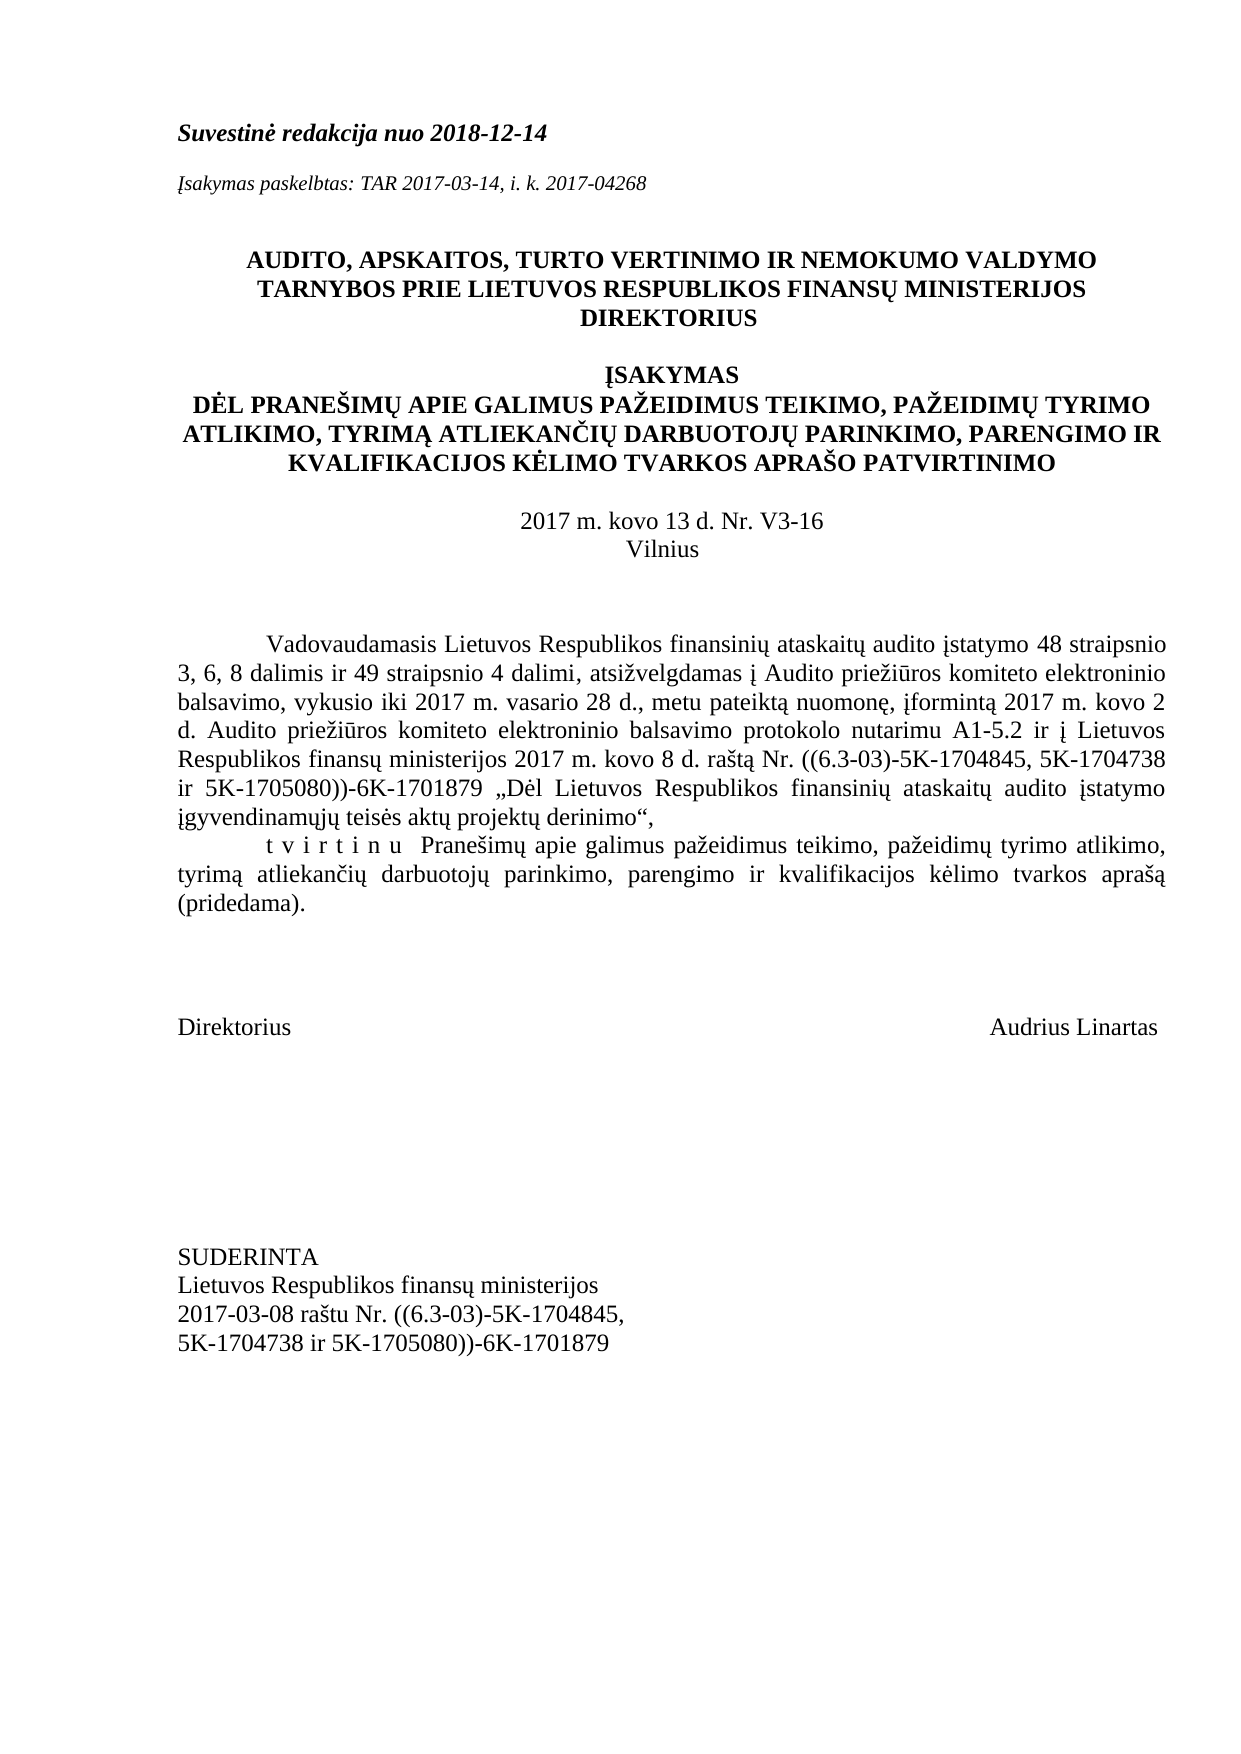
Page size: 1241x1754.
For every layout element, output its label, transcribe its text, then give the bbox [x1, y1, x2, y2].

text 5K-1704738 ir 5K-1705080))-6K-1701879 [177, 1328, 1166, 1357]
text ĮSAKYMAS [177, 360, 1166, 389]
text Vilnius [177, 534, 1166, 563]
text Lietuvos Respublikos finansų ministerijos [177, 1270, 1166, 1299]
text Vadovaudamasis Lietuvos Respublikos finansinių ataskaitų audito įstatymo 48 straipsnio 3, 6, 8 dalimis ir 49 straipsnio 4 dalimi, atsižvelgdamas į Audito priežiūros komiteto elektroninio balsavimo, vykusio iki 2017 m. vasario 28 d., metu pateiktą nuomonę, įformintą 2017 m. kovo 2 d. Audito priežiūros komiteto elektroninio balsavimo protokolo nutarimu A1-5.2 ir į Lietuvos Respublikos finansų ministerijos 2017 m. kovo 8 d. raštą Nr. ((6.3-03)-5K-1704845, 5K-1704738 ir 5K-1705080))-6K-1701879 „Dėl Lietuvos Respublikos finansinių ataskaitų audito įstatymo įgyvendinamųjų teisės aktų projektų derinimo“, [177, 629, 1166, 831]
text SUDERINTA [177, 1242, 1166, 1270]
text t v i r t i n u Pranešimų apie galimus pažeidimus teikimo, pažeidimų tyrimo atlikimo, tyrimą atliekančių darbuotojų parinkimo, parengimo ir kvalifikacijos kėlimo tvarkos aprašą (pridedama). [177, 831, 1166, 917]
text Direktorius Audrius Linartas [177, 1012, 1181, 1040]
text Įsakymas paskelbtas: TAR 2017-03-14, i. k. 2017-04268 [177, 171, 1166, 195]
text Suvestinė redakcija nuo 2018-12-14 [177, 118, 1166, 147]
text DĖL pranešimų apie galimus pažeidimus teikimo, pažeidimų TYRIMo atlikimo, tyrimą atliekančių darbuotojų parinkimo, parengimo ir kvalifikacijos kėlimo tvarkos aprašo PATVIRTINIMO [177, 389, 1166, 477]
text AUDITO, APSKAITOS, TURTO VERTINIMO IR NEMOKUMO VALDYMO TARNYBOS PRIE LIETUVOS RESPUBLIKOS FINANSŲ MINISTERIJOS DIREKTORIUS [177, 245, 1166, 332]
text 2017-03-08 raštu Nr. ((6.3-03)-5K-1704845, [177, 1299, 1166, 1328]
text 2017 m. kovo 13 d. Nr. V3-16 [177, 506, 1166, 534]
